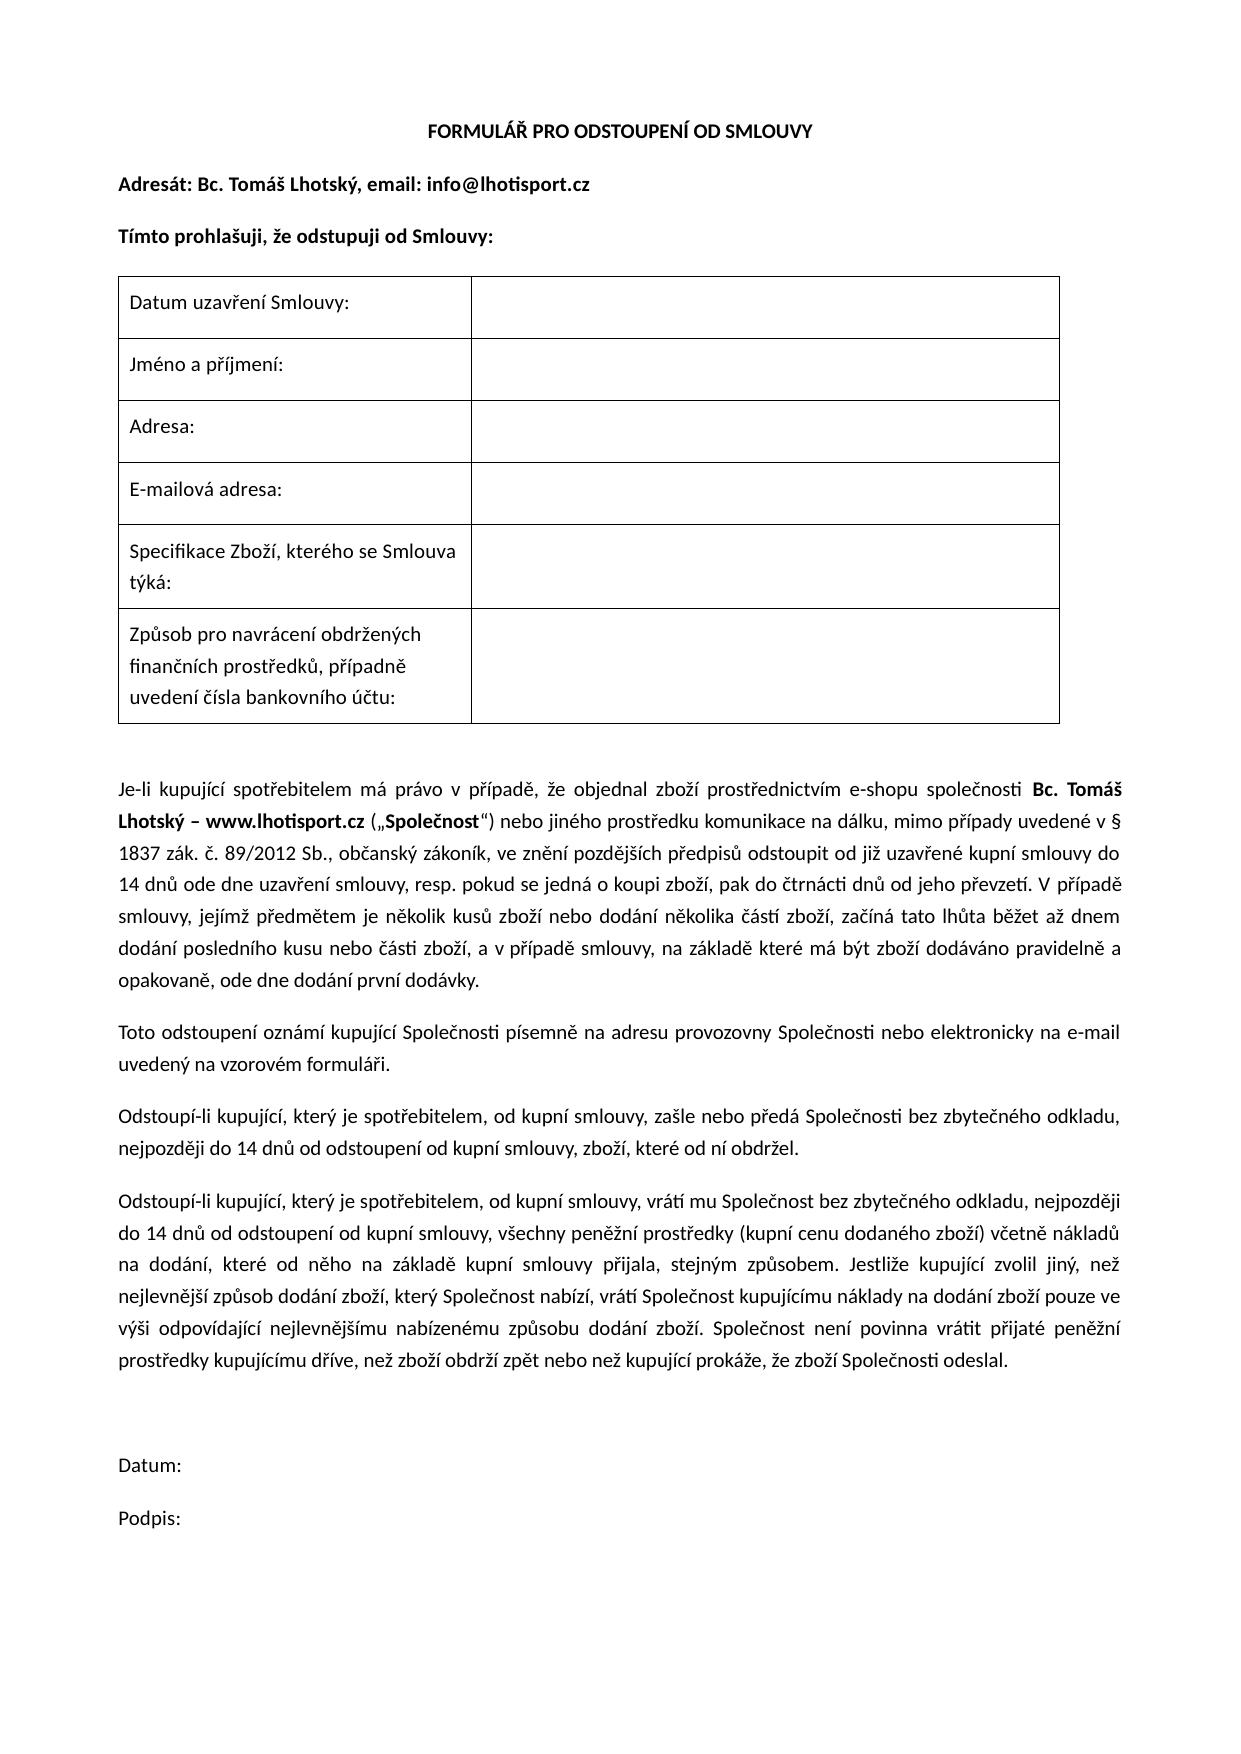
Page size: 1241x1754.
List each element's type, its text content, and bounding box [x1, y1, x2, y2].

table_cell [472, 463, 1059, 524]
text Adresát: Bc. Tomáš Lhotský, email: info@lhotisport.cz [118, 171, 1122, 196]
text Tímto prohlašuji, že odstupuji od Smlouvy: [118, 223, 1122, 249]
table_cell Adresa: [119, 401, 471, 462]
text Odstoupí-li kupující, který je spotřebitelem, od kupní smlouvy, vrátí mu Společnost bez zbytečného odkladu, nejpozději do 14 dnů od odstoupení od kupní smlouvy, všechny peněžní prostředky (kupní cenu dodaného zboží) včetně nákladů na dodání, které od něho na základě kupní smlouvy přijala, stejným způsobem. Jestliže kupující zvolil jiný, než nejlevnější způsob dodání zboží, který Společnost nabízí, vrátí Společnost kupujícímu náklady na dodání zboží pouze ve výši odpovídající nejlevnějšímu nabízenému způsobu dodání zboží. Společnost není povinna vrátit přijaté peněžní prostředky kupujícímu dříve, než zboží obdrží zpět nebo než kupující prokáže, že zboží Společnosti odeslal. [118, 1188, 1122, 1372]
table_cell Specifikace Zboží, kterého se Smlouva týká: [119, 525, 471, 607]
table_cell Jméno a příjmení: [119, 339, 471, 400]
text Toto odstoupení oznámí kupující Společnosti písemně na adresu provozovny Společnosti nebo elektronicky na e-mail uvedený na vzorovém formuláři. [118, 1019, 1122, 1077]
table_cell Způsob pro navrácení obdržených finančních prostředků, případně uvedení čísla bankovního účtu: [119, 609, 471, 722]
text Je-li kupující spotřebitelem má právo v případě, že objednal zboží prostřednictvím e-shopu společnosti Bc. Tomáš Lhotský – www.lhotisport.cz („Společnost“) nebo jiného prostředku komunikace na dálku, mimo případy uvedené v § 1837 zák. č. 89/2012 Sb., občanský zákoník, ve znění pozdějších předpisů odstoupit od již uzavřené kupní smlouvy do 14 dnů ode dne uzavření smlouvy, resp. pokud se jedná o koupi zboží, pak do čtrnácti dnů od jeho převzetí. V případě smlouvy, jejímž předmětem je několik kusů zboží nebo dodání několika částí zboží, začíná tato lhůta běžet až dnem dodání posledního kusu nebo části zboží, a v případě smlouvy, na základě které má být zboží dodáváno pravidelně a opakovaně, ode dne dodání první dodávky. [118, 776, 1122, 992]
text Formulář pro odstoupení od Smlouvy [118, 118, 1122, 143]
text Datum: [118, 1452, 1122, 1478]
text Odstoupí-li kupující, který je spotřebitelem, od kupní smlouvy, zašle nebo předá Společnosti bez zbytečného odkladu, nejpozději do 14 dnů od odstoupení od kupní smlouvy, zboží, které od ní obdržel. [118, 1104, 1122, 1161]
table_cell E-mailová adresa: [119, 463, 471, 524]
table_cell [472, 609, 1059, 722]
table_cell [472, 339, 1059, 400]
table_header Datum uzavření Smlouvy: [119, 277, 471, 338]
text Podpis: [118, 1505, 1122, 1530]
table_cell [472, 525, 1059, 607]
table_cell [472, 401, 1059, 462]
table_header [472, 277, 1059, 338]
